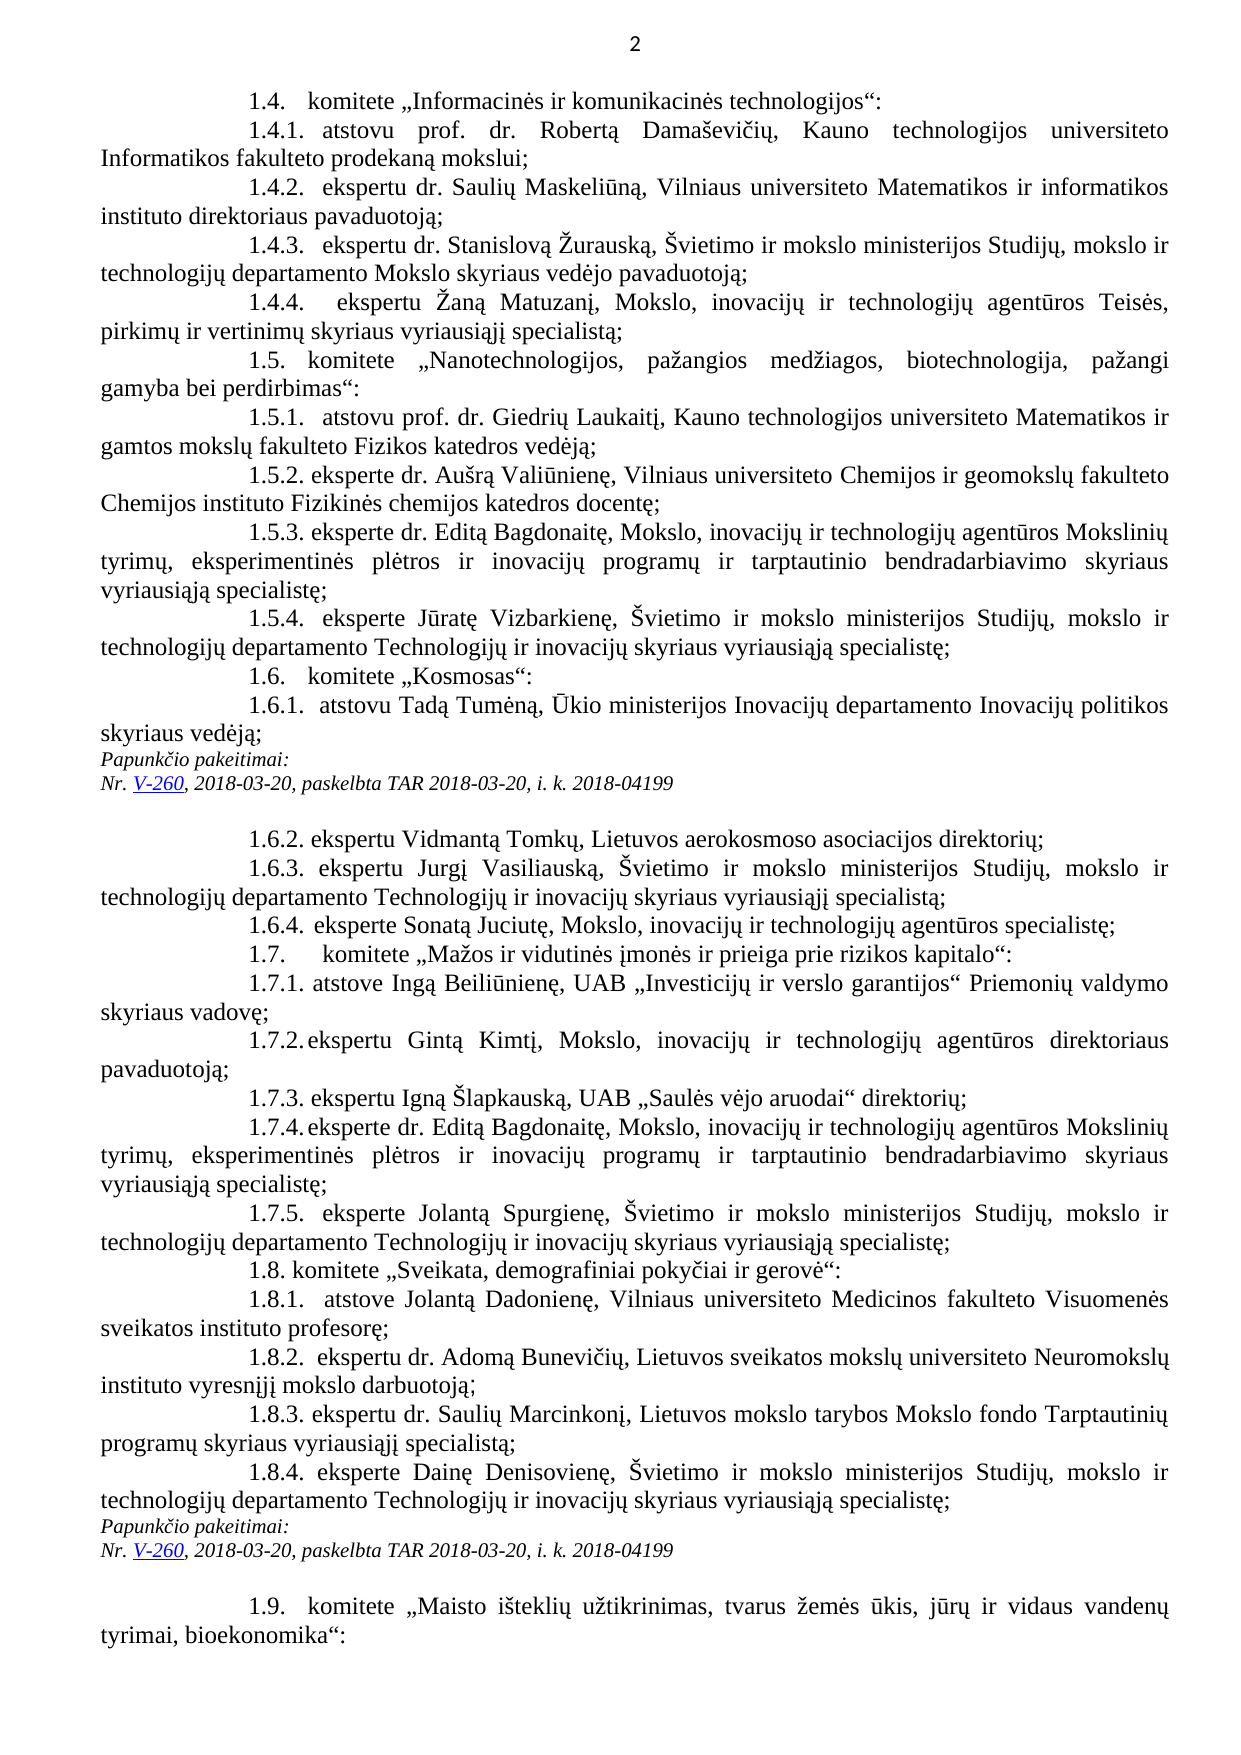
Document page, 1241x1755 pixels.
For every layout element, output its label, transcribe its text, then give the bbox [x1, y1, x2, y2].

text 1.4.1. atstovu prof. dr. Robertą Damaševičių, Kauno technologijos universiteto Informatikos fakulteto prodekaną mokslui; [100, 115, 1169, 172]
text 1.5.1. atstovu prof. dr. Giedrių Laukaitį, Kauno technologijos universiteto Matematikos ir gamtos mokslų fakulteto Fizikos katedros vedėją; [100, 402, 1169, 460]
text 1.7.2. ekspertu Gintą Kimtį, Mokslo, inovacijų ir technologijų agentūros direktoriaus pavaduotoją; [100, 1025, 1169, 1083]
text 1.8.4. eksperte Dainę Denisovienę, Švietimo ir mokslo ministerijos Studijų, mokslo ir technologijų departamento Technologijų ir inovacijų skyriaus vyriausiąją specialistę; [100, 1457, 1169, 1514]
text 1.7.3. ekspertu Igną Šlapkauską, UAB „Saulės vėjo aruodai“ direktorių; [248, 1083, 1169, 1112]
text 1.8.1. atstove Jolantą Dadonienę, Vilniaus universiteto Medicinos fakulteto Visuomenės sveikatos instituto profesorę; [100, 1284, 1169, 1342]
text 1.8.2. ekspertu dr. Adomą Bunevičių, Lietuvos sveikatos mokslų universiteto Neuromokslų instituto vyresnįjį mokslo darbuotoją; [100, 1342, 1169, 1399]
text 1.9. komitete „Maisto išteklių užtikrinimas, tvarus žemės ūkis, jūrų ir vidaus vandenų tyrimai, bioekonomika“: [100, 1591, 1169, 1649]
text 1.4.2. ekspertu dr. Saulių Maskeliūną, Vilniaus universiteto Matematikos ir informatikos instituto direktoriaus pavaduotoją; [100, 172, 1169, 230]
text 1.7.5. eksperte Jolantą Spurgienę, Švietimo ir mokslo ministerijos Studijų, mokslo ir technologijų departamento Technologijų ir inovacijų skyriaus vyriausiąją specialistę; [100, 1198, 1169, 1255]
text 1.7.1. atstove Ingą Beiliūnienę, UAB „Investicijų ir verslo garantijos“ Priemonių valdymo skyriaus vadovę; [100, 968, 1169, 1025]
text 1.4.4. ekspertu Žaną Matuzanį, Mokslo, inovacijų ir technologijų agentūros Teisės, pirkimų ir vertinimų skyriaus vyriausiąjį specialistą; [100, 287, 1169, 345]
text 1.6.4. eksperte Sonatą Juciutę, Mokslo, inovacijų ir technologijų agentūros specialistę; [100, 910, 1169, 939]
text 1.5.4. eksperte Jūratę Vizbarkienę, Švietimo ir mokslo ministerijos Studijų, mokslo ir technologijų departamento Technologijų ir inovacijų skyriaus vyriausiąją specialistę; [100, 603, 1169, 661]
text Nr. V-260, 2018-03-20, paskelbta TAR 2018-03-20, i. k. 2018-04199 [100, 771, 1169, 795]
text 1.7. komitete „Mažos ir vidutinės įmonės ir prieiga prie rizikos kapitalo“: [248, 939, 1169, 968]
text 1.5.2. eksperte dr. Aušrą Valiūnienę, Vilniaus universiteto Chemijos ir geomokslų fakulteto Chemijos instituto Fizikinės chemijos katedros docentę; [100, 460, 1169, 517]
text Papunkčio pakeitimai: [100, 747, 1169, 771]
text 1.8. komitete „Sveikata, demografiniai pokyčiai ir gerovė“: [100, 1255, 1169, 1284]
text 1.6. komitete „Kosmosas“: [248, 661, 1169, 690]
text 1.6.1. atstovu Tadą Tumėną, Ūkio ministerijos Inovacijų departamento Inovacijų politikos skyriaus vedėją; [100, 690, 1169, 747]
text 1.7.4. eksperte dr. Editą Bagdonaitę, Mokslo, inovacijų ir technologijų agentūros Mokslinių tyrimų, eksperimentinės plėtros ir inovacijų programų ir tarptautinio bendradarbiavimo skyriaus vyriausiąją specialistę; [100, 1112, 1169, 1198]
text 1.4. komitete „Informacinės ir komunikacinės technologijos“: [248, 86, 1169, 115]
text 1.4.3. ekspertu dr. Stanislovą Žurauską, Švietimo ir mokslo ministerijos Studijų, mokslo ir technologijų departamento Mokslo skyriaus vedėjo pavaduotoją; [100, 230, 1169, 287]
text Papunkčio pakeitimai: [100, 1514, 1169, 1538]
text 1.6.3. ekspertu Jurgį Vasiliauską, Švietimo ir mokslo ministerijos Studijų, mokslo ir technologijų departamento Technologijų ir inovacijų skyriaus vyriausiąjį specialistą; [100, 853, 1169, 910]
text 1.5.3. eksperte dr. Editą Bagdonaitę, Mokslo, inovacijų ir technologijų agentūros Mokslinių tyrimų, eksperimentinės plėtros ir inovacijų programų ir tarptautinio bendradarbiavimo skyriaus vyriausiąją specialistę; [100, 517, 1169, 603]
text 1.5. komitete „Nanotechnologijos, pažangios medžiagos, biotechnologija, pažangi gamyba bei perdirbimas“: [100, 345, 1169, 402]
text 1.8.3. ekspertu dr. Saulių Marcinkonį, Lietuvos mokslo tarybos Mokslo fondo Tarptautinių programų skyriaus vyriausiąjį specialistą; [100, 1399, 1169, 1457]
text 1.6.2. ekspertu Vidmantą Tomkų, Lietuvos aerokosmoso asociacijos direktorių; [248, 824, 1169, 853]
text Nr. V-260, 2018-03-20, paskelbta TAR 2018-03-20, i. k. 2018-04199 [100, 1538, 1169, 1562]
